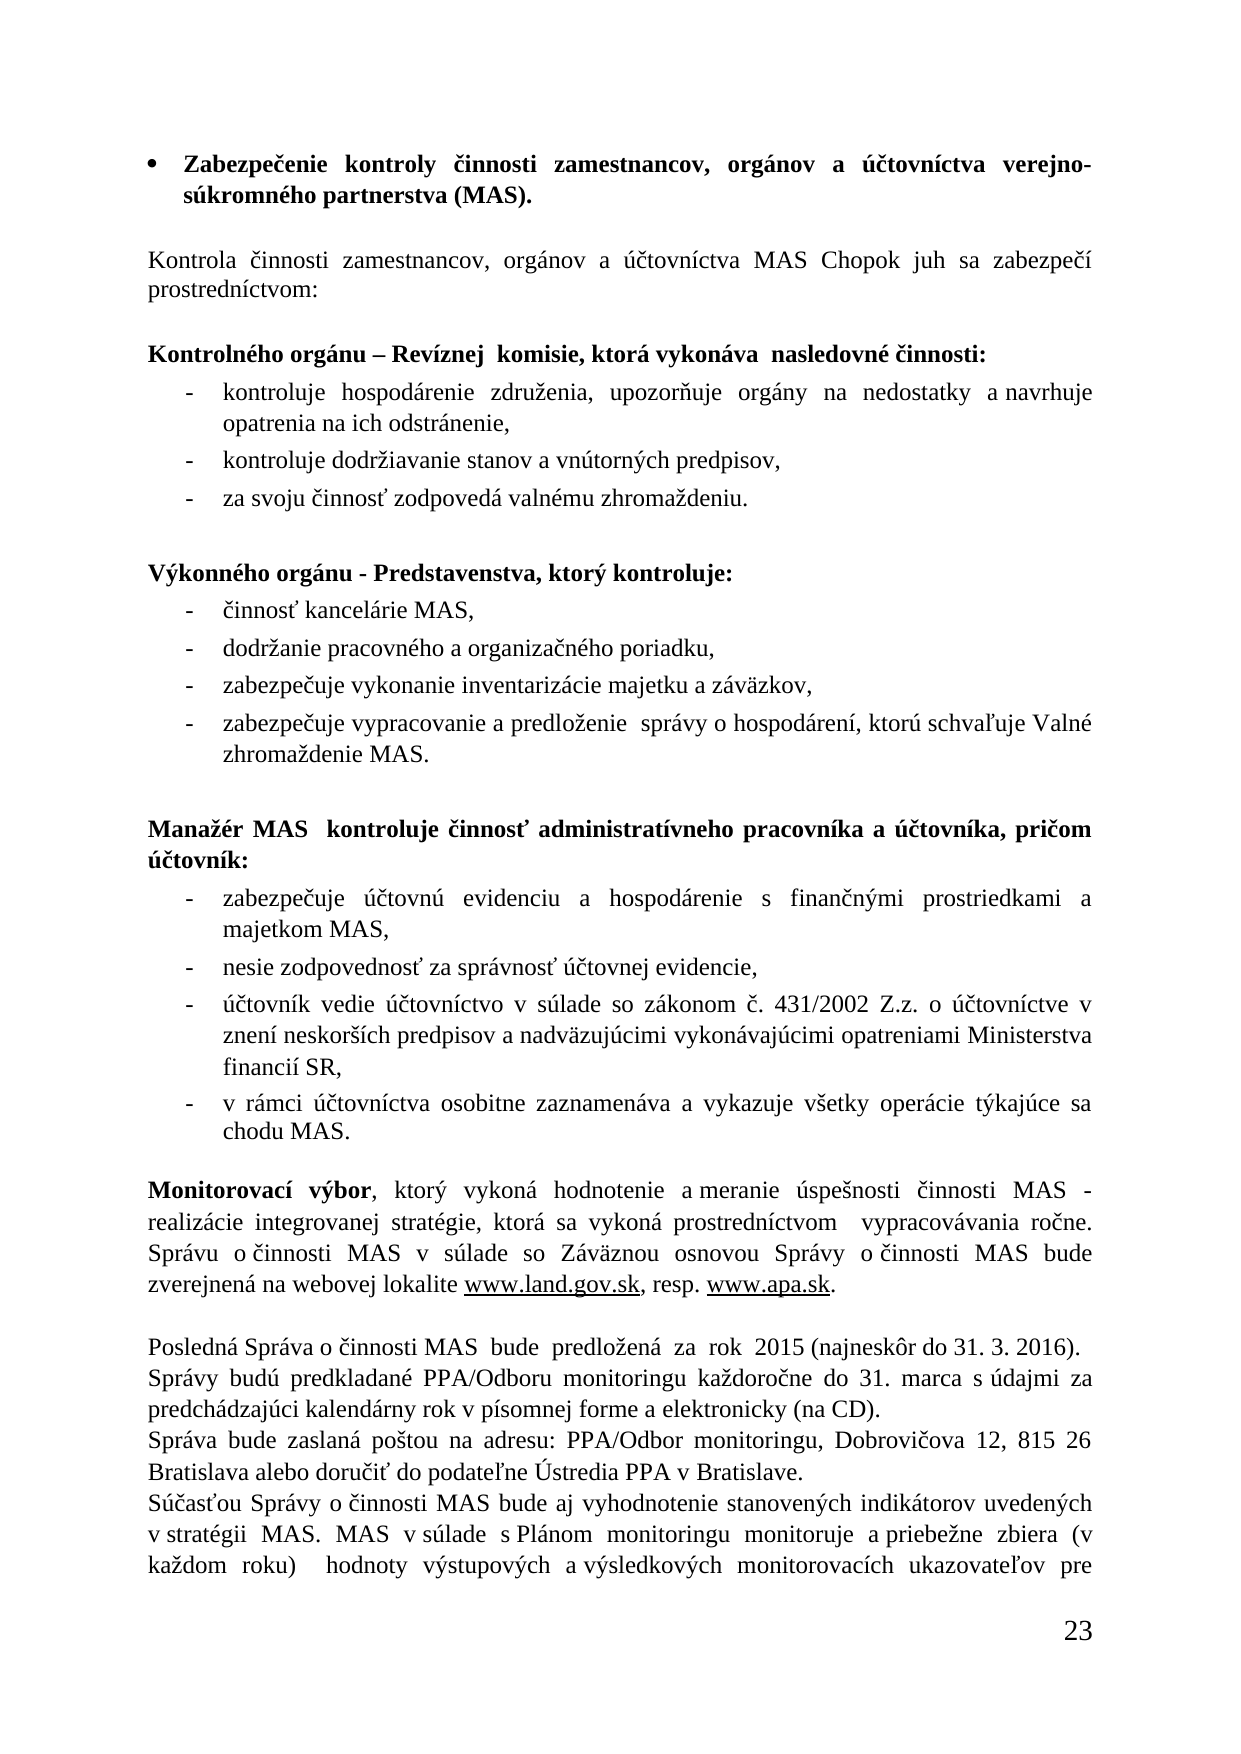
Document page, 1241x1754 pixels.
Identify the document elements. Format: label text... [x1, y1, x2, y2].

list kontroluje dodržiavanie stanov a vnútorných predpisov, [185, 444, 1093, 475]
list v rámci účtovníctva osobitne zaznamenáva a vykazuje všetky operácie týkajúce sa chodu MAS. [185, 1088, 1093, 1145]
text Kontrolného orgánu – Revíznej komisie, ktorá vykonáva nasledovné činnosti: [148, 338, 1093, 369]
list zabezpečuje účtovnú evidenciu a hospodárenie s finančnými prostriedkami a majetkom MAS, [185, 881, 1093, 944]
list dodržanie pracovného a organizačného poriadku, [185, 631, 1093, 663]
text Monitorovací výbor, ktorý vykoná hodnotenie a meranie úspešnosti činnosti MAS - realizácie integrovanej stratégie, ktorá sa vykoná prostredníctvom vypracovávania ročne. Správu o činnosti MAS v súlade so Záväznou osnovou Správy o činnosti MAS bude zverejnená na webovej lokalite www.land.gov.sk, resp. www.apa.sk. [148, 1174, 1093, 1299]
text Manažér MAS kontroluje činnosť administratívneho pracovníka a účtovníka, pričom účtovník: [148, 813, 1093, 875]
list činnosť kancelárie MAS, [185, 594, 1093, 625]
list zabezpečuje vykonanie inventarizácie majetku a záväzkov, [185, 669, 1093, 700]
list účtovník vedie účtovníctvo v súlade so zákonom č. 431/2002 Z.z. o účtovníctve v znení neskorších predpisov a nadväzujúcimi vykonávajúcimi opatreniami Ministerstva financií SR, [185, 988, 1093, 1081]
text Správa bude zaslaná poštou na adresu: PPA/Odbor monitoringu, Dobrovičova 12, 815 26 Bratislava alebo doručiť do podateľne Ústredia PPA v Bratislave. [148, 1424, 1093, 1486]
text Výkonného orgánu - Predstavenstva, ktorý kontroluje: [148, 556, 1093, 588]
text Kontrola činnosti zamestnancov, orgánov a účtovníctva MAS Chopok juh sa zabezpečí prostredníctvom: [148, 245, 1093, 303]
list zabezpečuje vypracovanie a predloženie správy o hospodárení, ktorú schvaľuje Valné zhromaždenie MAS. [185, 706, 1093, 769]
list nesie zodpovednosť za správnosť účtovnej evidencie, [185, 950, 1093, 981]
text Správy budú predkladané PPA/Odboru monitoringu každoročne do 31. marca s údajmi za predchádzajúci kalendárny rok v písomnej forme a elektronicky (na CD). [148, 1361, 1093, 1424]
text Posledná Správa o činnosti MAS bude predložená za rok 2015 (najneskôr do 31. 3. 2016). [148, 1330, 1093, 1361]
list za svoju činnosť zodpovedá valnému zhromaždeniu. [185, 481, 1093, 513]
list kontroluje hospodárenie združenia, upozorňuje orgány na nedostatky a navrhuje opatrenia na ich odstránenie, [185, 375, 1093, 438]
list Zabezpečenie kontroly činnosti zamestnancov, orgánov a účtovníctva verejno-súkromného partnerstva (MAS). [148, 148, 1093, 210]
text Súčasťou Správy o činnosti MAS bude aj vyhodnotenie stanovených indikátorov uvedených v stratégii MAS. MAS v súlade s Plánom monitoringu monitoruje a priebežne zbiera (v každom roku) hodnoty výstupových a výsledkových monitorovacích ukazovateľov pre [148, 1486, 1093, 1580]
